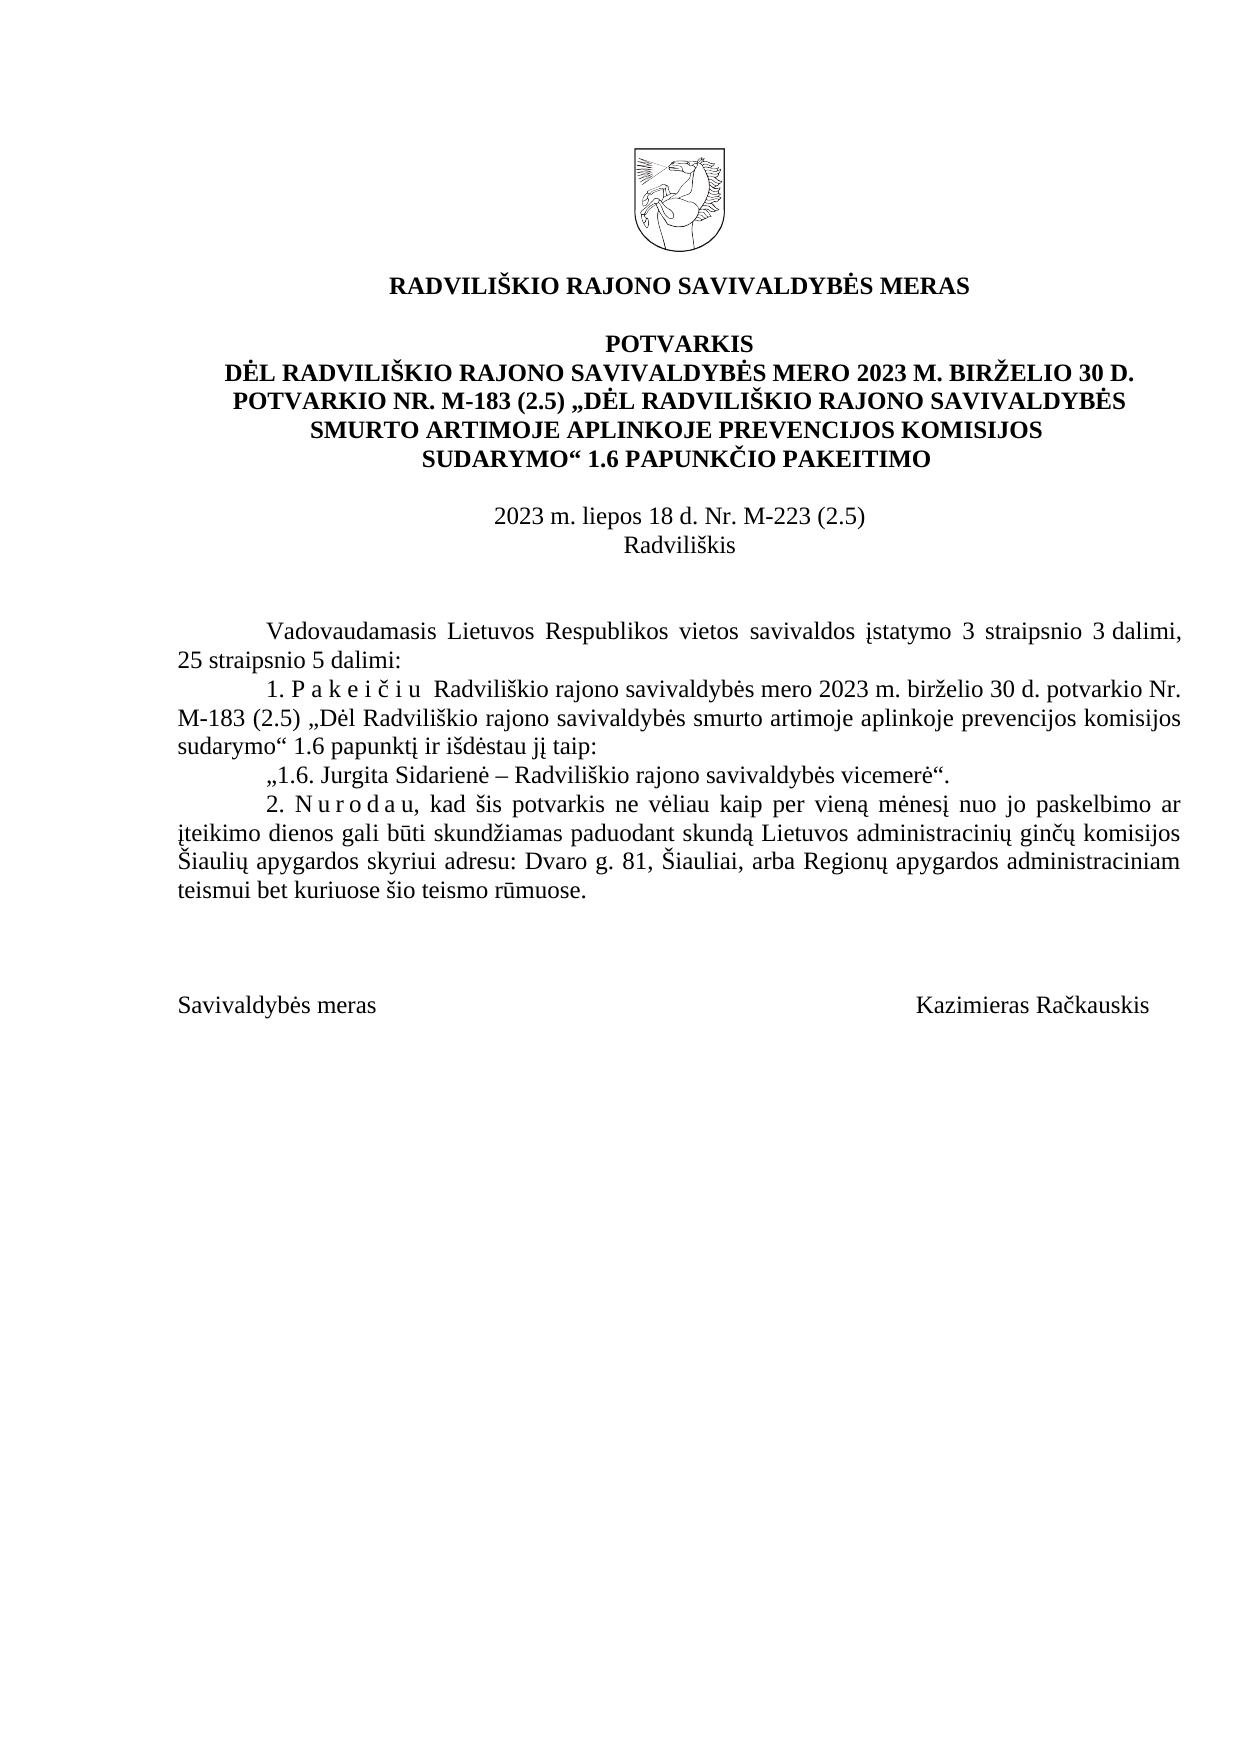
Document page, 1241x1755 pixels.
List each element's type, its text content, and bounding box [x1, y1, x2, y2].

text SUDARYMO“ 1.6 PAPUNKČIO PAKEITIMO [177, 444, 1182, 473]
text 2. Nurodau, kad šis potvarkis ne vėliau kaip per vieną mėnesį nuo jo paskelbimo ar įteikimo dienos gali būti skundžiamas paduodant skundą Lietuvos administracinių ginčų komisijos Šiaulių apygardos skyriui adresu: Dvaro g. 81, Šiauliai, arba Regionų apygardos administraciniam teismui bet kuriuose šio teismo rūmuose. [177, 789, 1182, 904]
text POTVARKIS [177, 329, 1182, 358]
text RADVILIŠKIO RAJONO SAVIVALDYBĖS MERAS [177, 271, 1182, 300]
text „1.6. Jurgita Sidarienė – Radviliškio rajono savivaldybės vicemerė“. [177, 760, 1182, 789]
text 1. Pakeičiu Radviliškio rajono savivaldybės mero 2023 m. birželio 30 d. potvarkio Nr. M-183 (2.5) „Dėl Radviliškio rajono savivaldybės smurto artimoje aplinkoje prevencijos komisijos sudarymo“ 1.6 papunktį ir išdėstau jį taip: [177, 674, 1182, 760]
text 2023 m. liepos 18 d. Nr. M-223 (2.5) [177, 501, 1182, 530]
text DĖL RADVILIŠKIO RAJONO SAVIVALDYBĖS MERO 2023 M. BIRŽELIO 30 D. POTVARKIO NR. M-183 (2.5) „DĖL RADVILIŠKIO RAJONO SAVIVALDYBĖS SMURTO ARTIMOJE APLINKOJE PREVENCIJOS KOMISIJOS [177, 358, 1182, 444]
text Savivaldybės meras Kazimieras Račkauskis [177, 990, 1182, 1019]
text Radviliškis [177, 530, 1182, 559]
text Vadovaudamasis Lietuvos Respublikos vietos savivaldos įstatymo 3 straipsnio 3 dalimi, 25 straipsnio 5 dalimi: [177, 616, 1182, 674]
